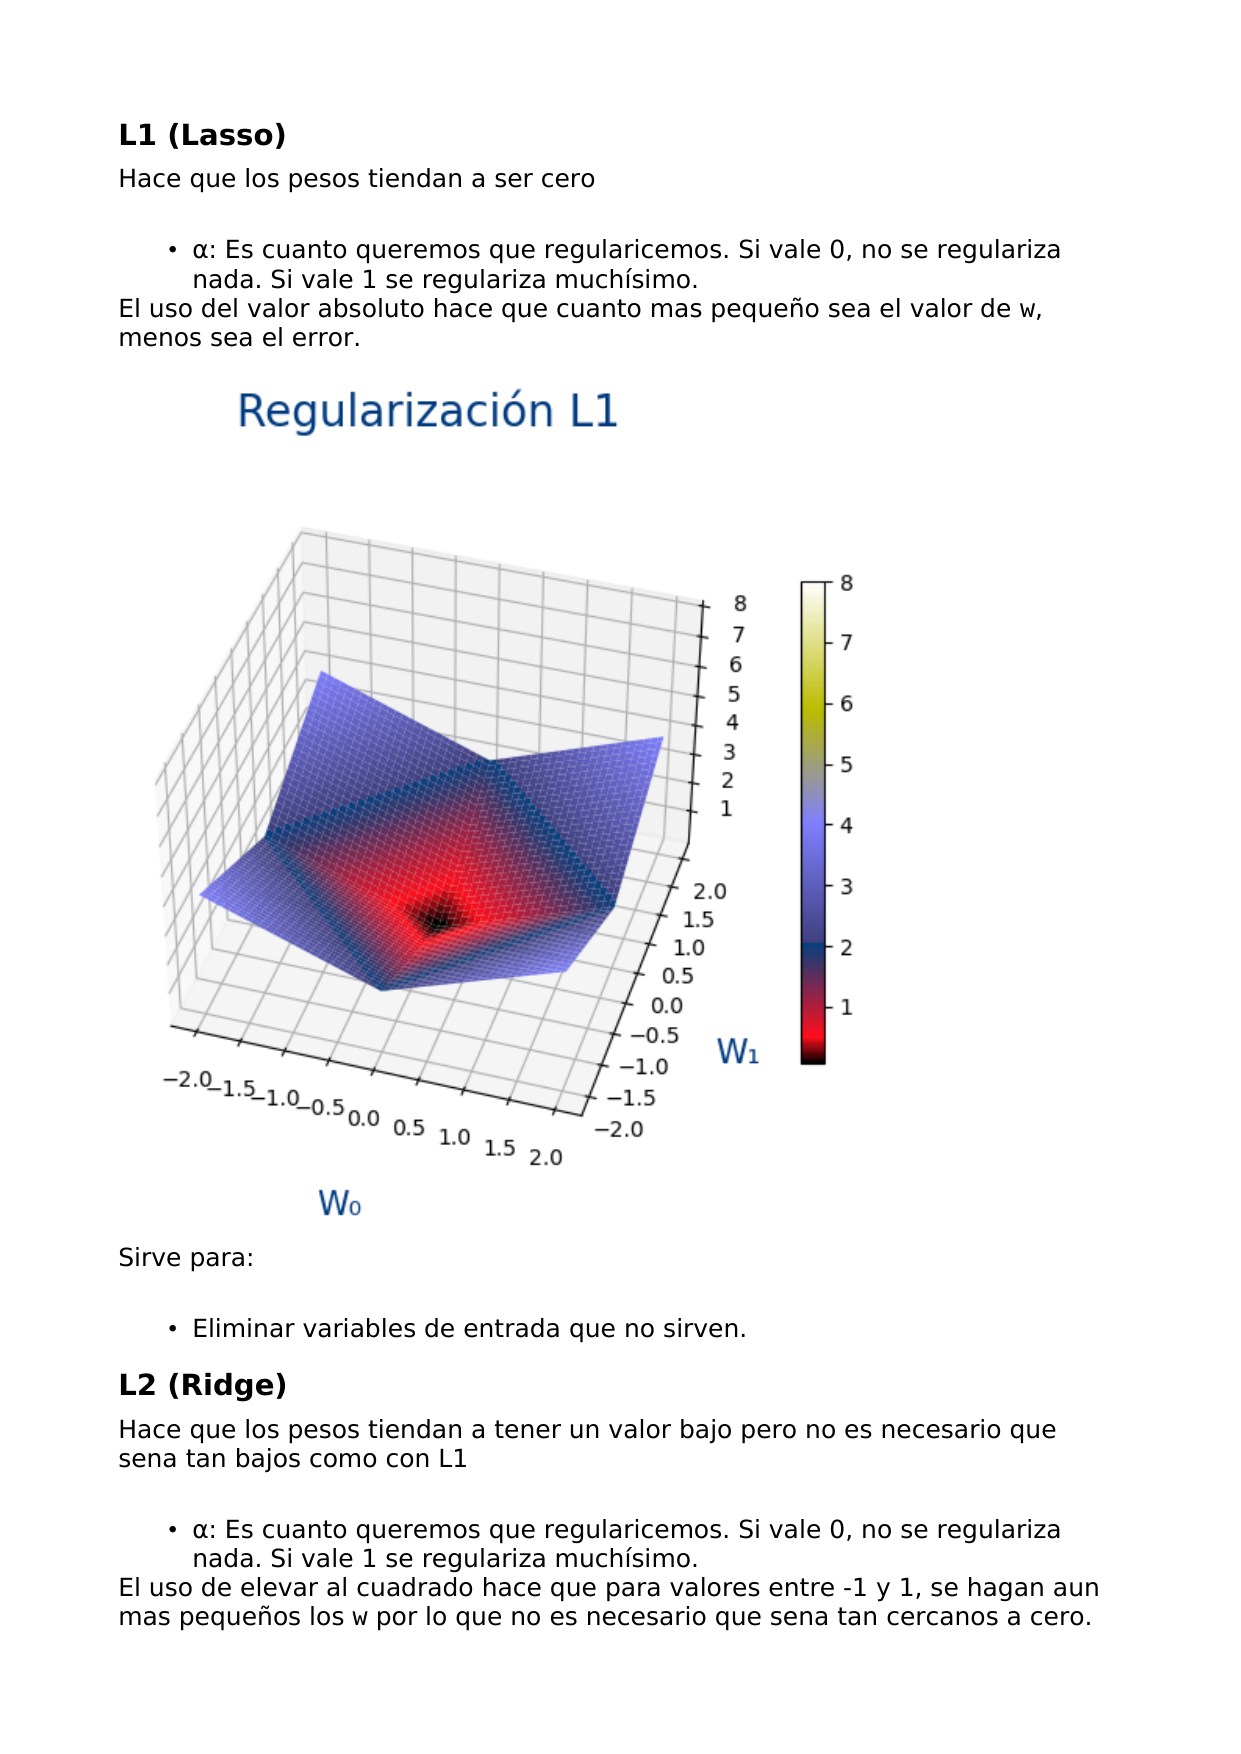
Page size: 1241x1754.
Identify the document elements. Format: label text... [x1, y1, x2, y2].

list α: Es cuanto queremos que regularicemos. Si vale 0, no se regulariza nada. Si vale 1 se regulariza muchísimo. [177, 236, 1122, 294]
text El uso de elevar al cuadrado hace que para valores entre -1 y 1, se hagan aun mas pequeños los w por lo que no es necesario que sena tan cercanos a cero. [118, 1573, 1122, 1632]
subtitle L1 (Lasso) [118, 118, 1122, 152]
picture [118, 365, 887, 1231]
list Eliminar variables de entrada que no sirven. [177, 1314, 1122, 1343]
text Hace que los pesos tiendan a ser cero [118, 164, 1122, 194]
list α: Es cuanto queremos que regularicemos. Si vale 0, no se regulariza nada. Si vale 1 se regulariza muchísimo. [177, 1515, 1122, 1573]
text El uso del valor absoluto hace que cuanto mas pequeño sea el valor de w, menos sea el error. [118, 294, 1122, 352]
text Hace que los pesos tiendan a tener un valor bajo pero no es necesario que sena tan bajos como con L1 [118, 1415, 1122, 1473]
subtitle L2 (Ridge) [118, 1368, 1122, 1402]
text Sirve para: [118, 1243, 1122, 1272]
